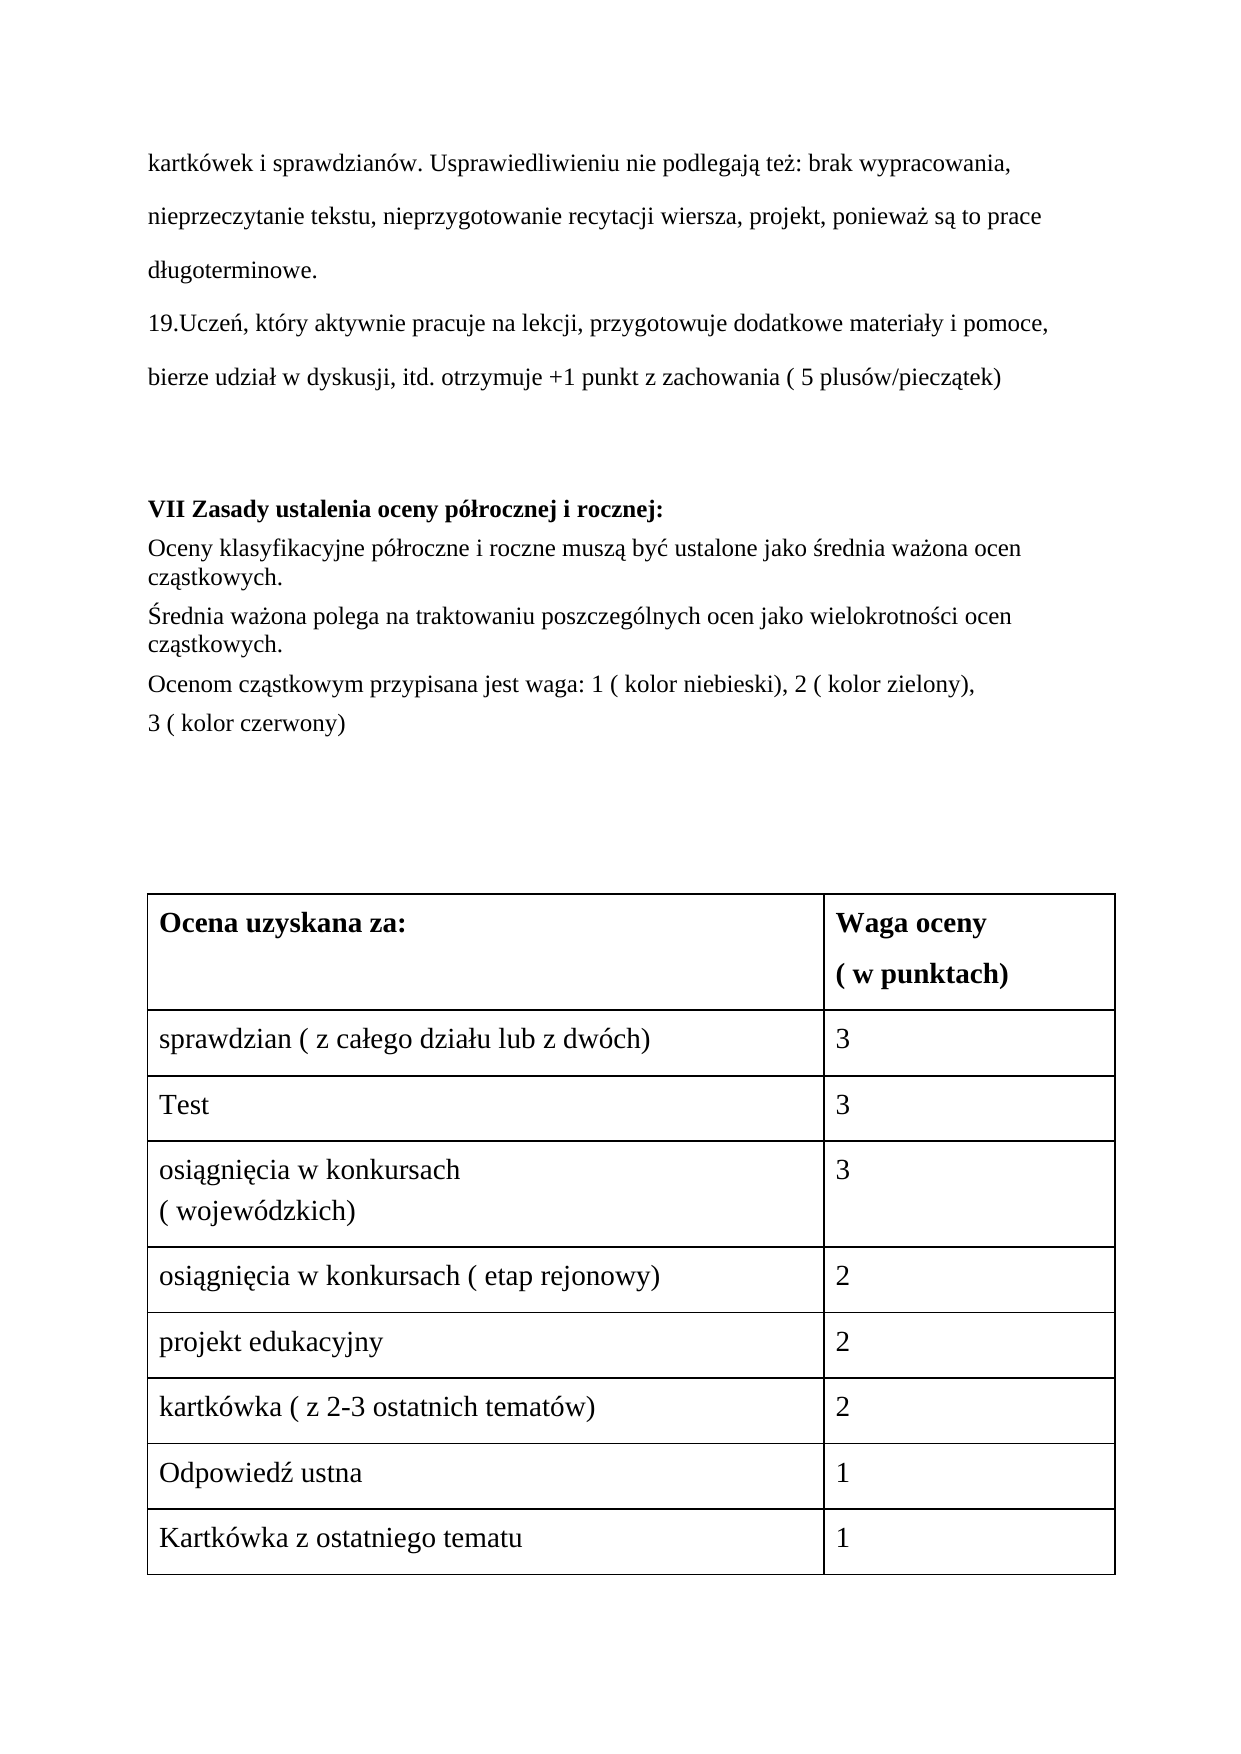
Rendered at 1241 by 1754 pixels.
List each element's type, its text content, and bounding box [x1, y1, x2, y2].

table_header Ocena uzyskana za: [148, 895, 823, 1009]
table_cell osiągnięcia w konkursach ( wojewódzkich) [148, 1142, 823, 1246]
text długoterminowe. [148, 255, 1093, 283]
table_cell 2 [825, 1313, 1114, 1377]
table_cell Kartkówka z ostatniego tematu [148, 1510, 823, 1574]
table_cell 3 [825, 1011, 1114, 1075]
table_cell Test [148, 1077, 823, 1140]
table_cell 2 [825, 1248, 1114, 1312]
text Średnia ważona polega na traktowaniu poszczególnych ocen jako wielokrotności ocen cząstkowych. [148, 601, 1093, 658]
text VII Zasady ustalenia oceny półrocznej i rocznej: [148, 494, 1093, 522]
text 19.Uczeń, który aktywnie pracuje na lekcji, przygotowuje dodatkowe materiały i pomoce, [148, 308, 1093, 337]
text 3 ( kolor czerwony) [148, 708, 1093, 737]
text nieprzeczytanie tekstu, nieprzygotowanie recytacji wiersza, projekt, ponieważ są to prace [148, 201, 1093, 230]
table_cell 2 [825, 1379, 1114, 1443]
table_cell 3 [825, 1142, 1114, 1246]
table_cell 1 [825, 1444, 1114, 1508]
table_cell projekt edukacyjny [148, 1313, 823, 1377]
table_header Waga oceny ( w punktach) [825, 895, 1114, 1009]
text Oceny klasyfikacyjne półroczne i roczne muszą być ustalone jako średnia ważona ocen cząstkowych. [148, 533, 1093, 590]
table_cell 1 [825, 1510, 1114, 1574]
text kartkówek i sprawdzianów. Usprawiedliwieniu nie podlegają też: brak wypracowania, [148, 148, 1093, 176]
table_cell Odpowiedź ustna [148, 1444, 823, 1508]
table_cell kartkówka ( z 2-3 ostatnich tematów) [148, 1379, 823, 1443]
text Ocenom cząstkowym przypisana jest waga: 1 ( kolor niebieski), 2 ( kolor zielony), [148, 669, 1093, 697]
table_cell osiągnięcia w konkursach ( etap rejonowy) [148, 1248, 823, 1312]
text bierze udział w dyskusji, itd. otrzymuje +1 punkt z zachowania ( 5 plusów/pieczątek) [148, 362, 1093, 391]
table_cell 3 [825, 1077, 1114, 1140]
table_cell sprawdzian ( z całego działu lub z dwóch) [148, 1011, 823, 1075]
